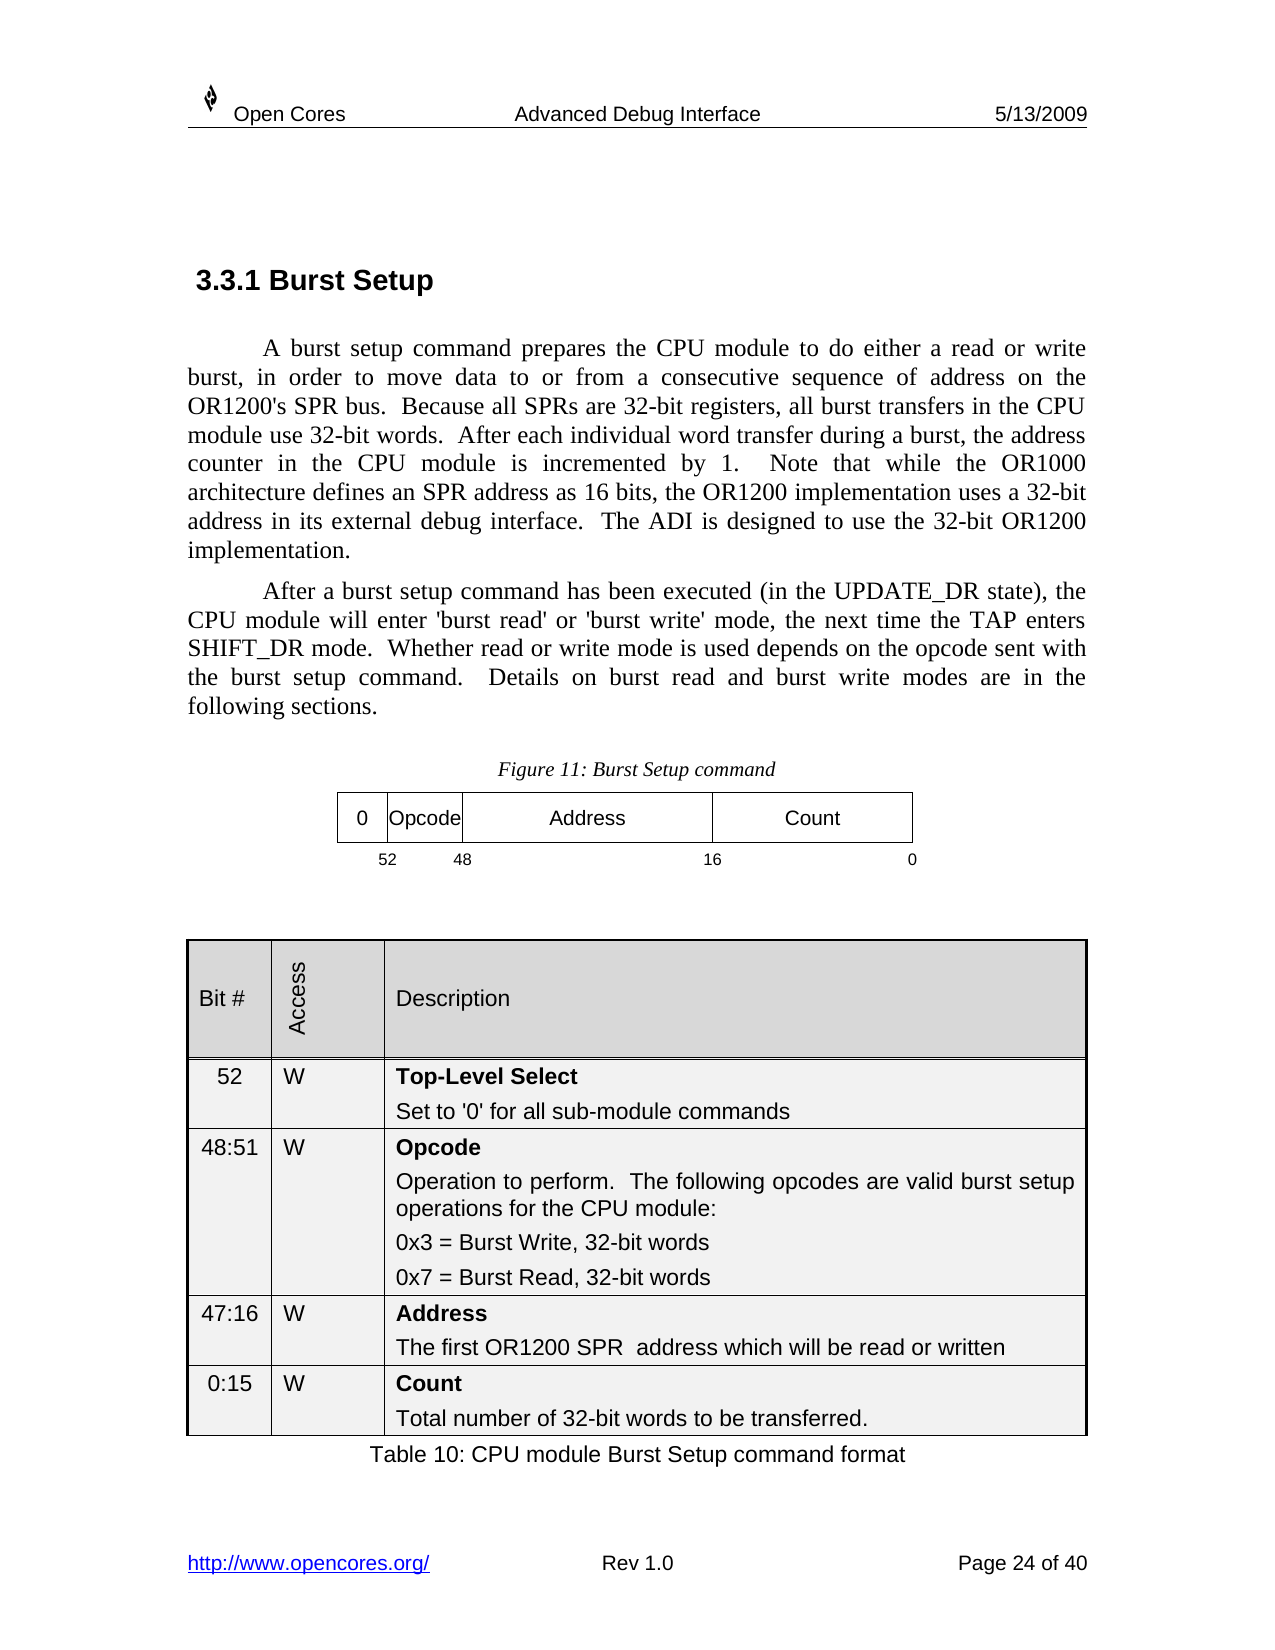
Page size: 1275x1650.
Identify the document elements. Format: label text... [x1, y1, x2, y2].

table_header Bit # [189, 941, 271, 1057]
table_cell W [272, 1129, 384, 1294]
text Table 10: CPU module Burst Setup command format [187, 1441, 1087, 1467]
table_cell Address The first OR1200 SPR address which will be read or written [385, 1296, 1085, 1365]
table_cell Opcode Operation to perform. The following opcodes are valid burst setup operations for the CPU module: 0x3 = Burst Write, 32-bit words 0x7 = Burst Read, 32-bit words [385, 1129, 1085, 1294]
table_header Access [272, 941, 384, 1057]
table_header Description [385, 941, 1085, 1057]
table_cell W [272, 1366, 384, 1435]
table_cell 47:16 [189, 1296, 271, 1365]
table_cell W [272, 1060, 384, 1128]
text After a burst setup command has been executed (in the UPDATE_DR state), the CPU module will enter 'burst read' or 'burst write' mode, the next time the TAP enters SHIFT_DR mode. Whether read or write mode is used depends on the opcode sent with the burst setup command. Details on burst read and burst write modes are in the following sections. [187, 576, 1087, 720]
table_cell 52 [189, 1060, 271, 1128]
table_cell W [272, 1296, 384, 1365]
table_cell 0:15 [189, 1366, 271, 1435]
text Figure 11: Burst Setup command [337, 757, 938, 781]
text A burst setup command prepares the CPU module to do either a read or write burst, in order to move data to or from a consecutive sequence of address on the OR1200's SPR bus. Because all SPRs are 32-bit registers, all burst transfers in the CPU module use 32-bit words. After each individual word transfer during a burst, the address counter in the CPU module is incremented by 1. Note that while the OR1000 architecture defines an SPR address as 16 bits, the OR1200 implementation uses a 32-bit address in its external debug interface. The ADI is designed to use the 32-bit OR1200 implementation. [187, 333, 1087, 563]
table_cell Count Total number of 32-bit words to be transferred. [385, 1366, 1085, 1435]
table_cell 48:51 [189, 1129, 271, 1294]
table_cell Top-Level Select Set to '0' for all sub-module commands [385, 1060, 1085, 1128]
subtitle Burst Setup [187, 262, 1087, 296]
